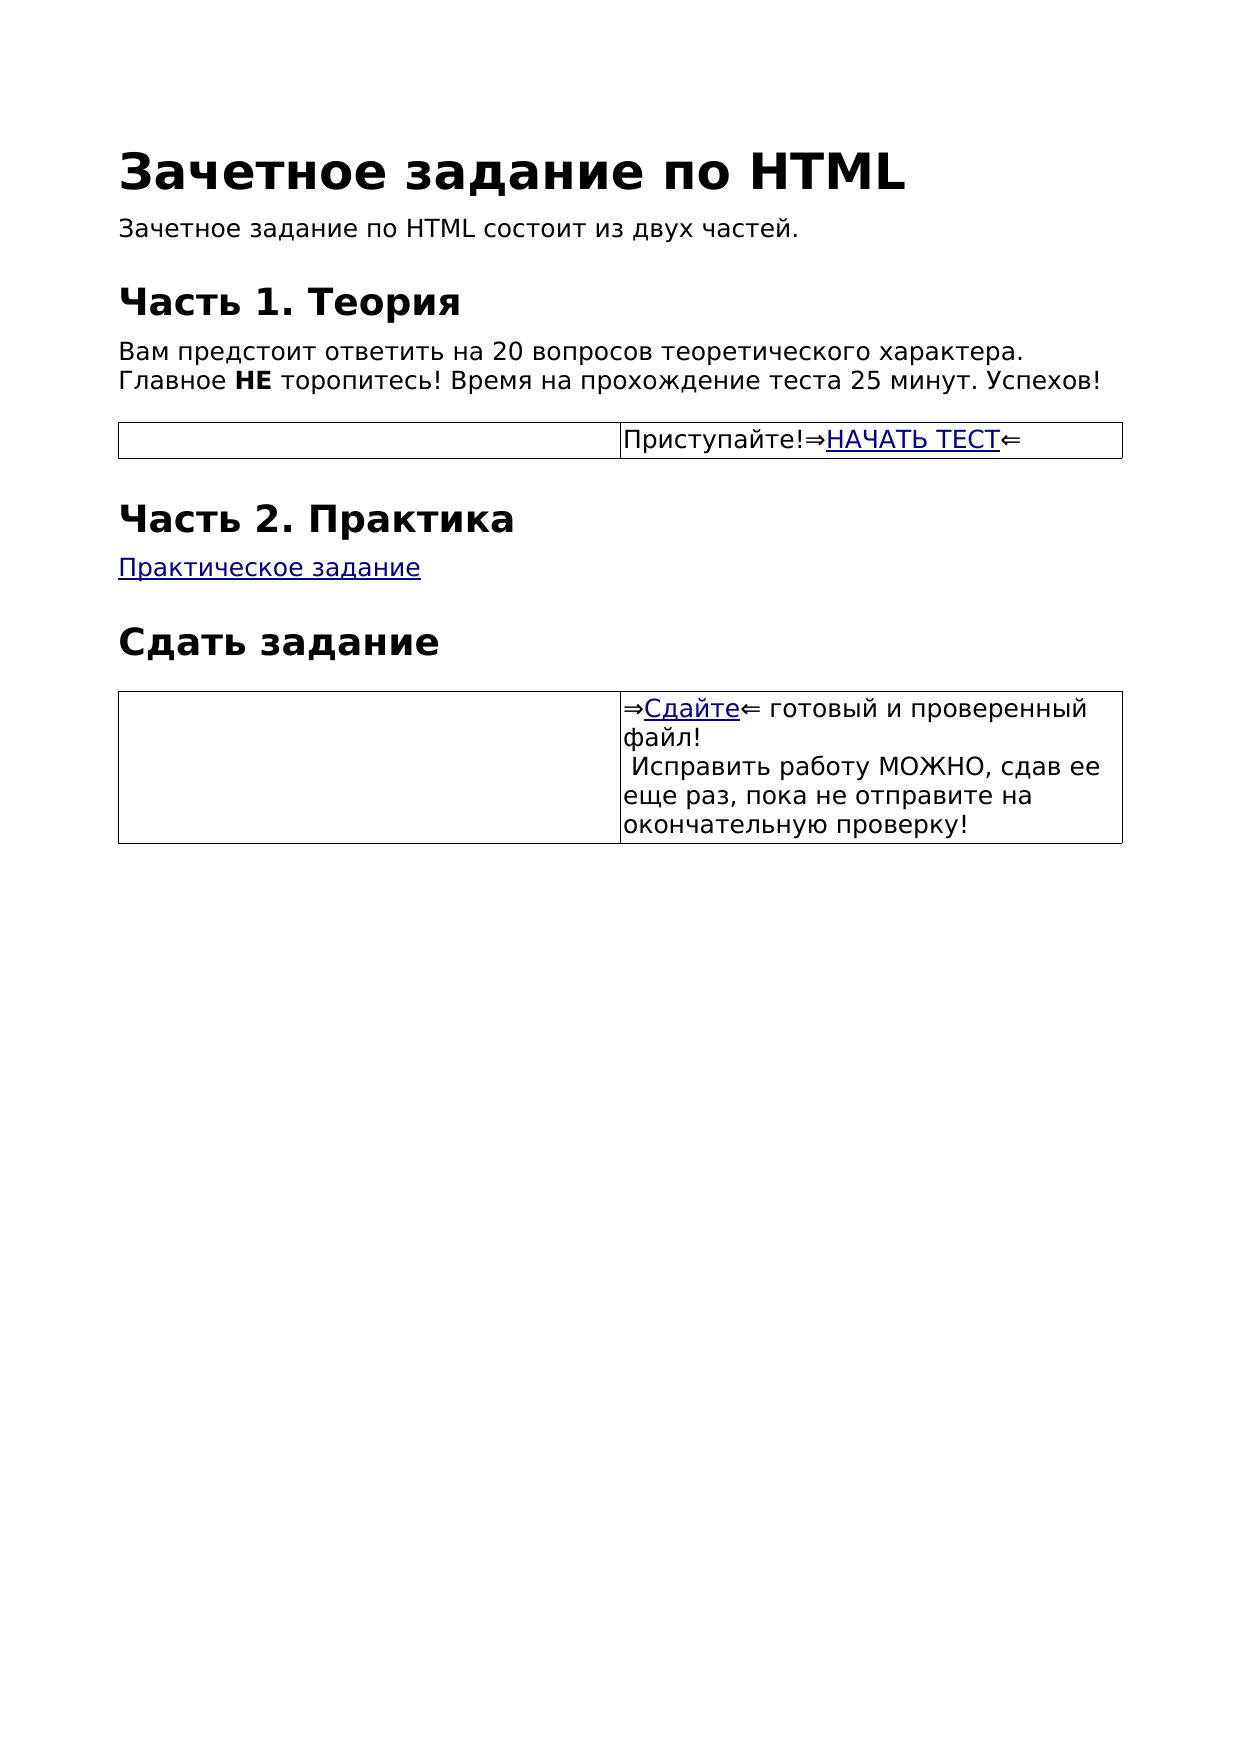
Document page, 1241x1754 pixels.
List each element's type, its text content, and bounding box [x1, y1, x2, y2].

text Практическое задание [118, 553, 1122, 583]
subtitle Часть 1. Теория [118, 281, 1122, 324]
subtitle Сдать задание [118, 620, 1122, 664]
table_header [119, 692, 620, 843]
text Вам предстоит ответить на 20 вопросов теоретического характера. Главное НЕ торопитесь! Время на прохождение теста 25 минут. Успехов! [118, 337, 1122, 395]
table_header ⇒Сдайте⇐ готовый и проверенный файл! Исправить работу МОЖНО, сдав ее еще раз, пока не отправите на окончательную проверку! [621, 692, 1122, 843]
text Зачетное задание по HTML состоит из двух частей. [118, 214, 1122, 243]
table_header Приступайте!⇒НАЧАТЬ ТЕСТ⇐ [621, 423, 1122, 457]
subtitle Зачетное задание по HTML [118, 143, 1122, 201]
subtitle Часть 2. Практика [118, 497, 1122, 541]
table_header [119, 423, 620, 457]
